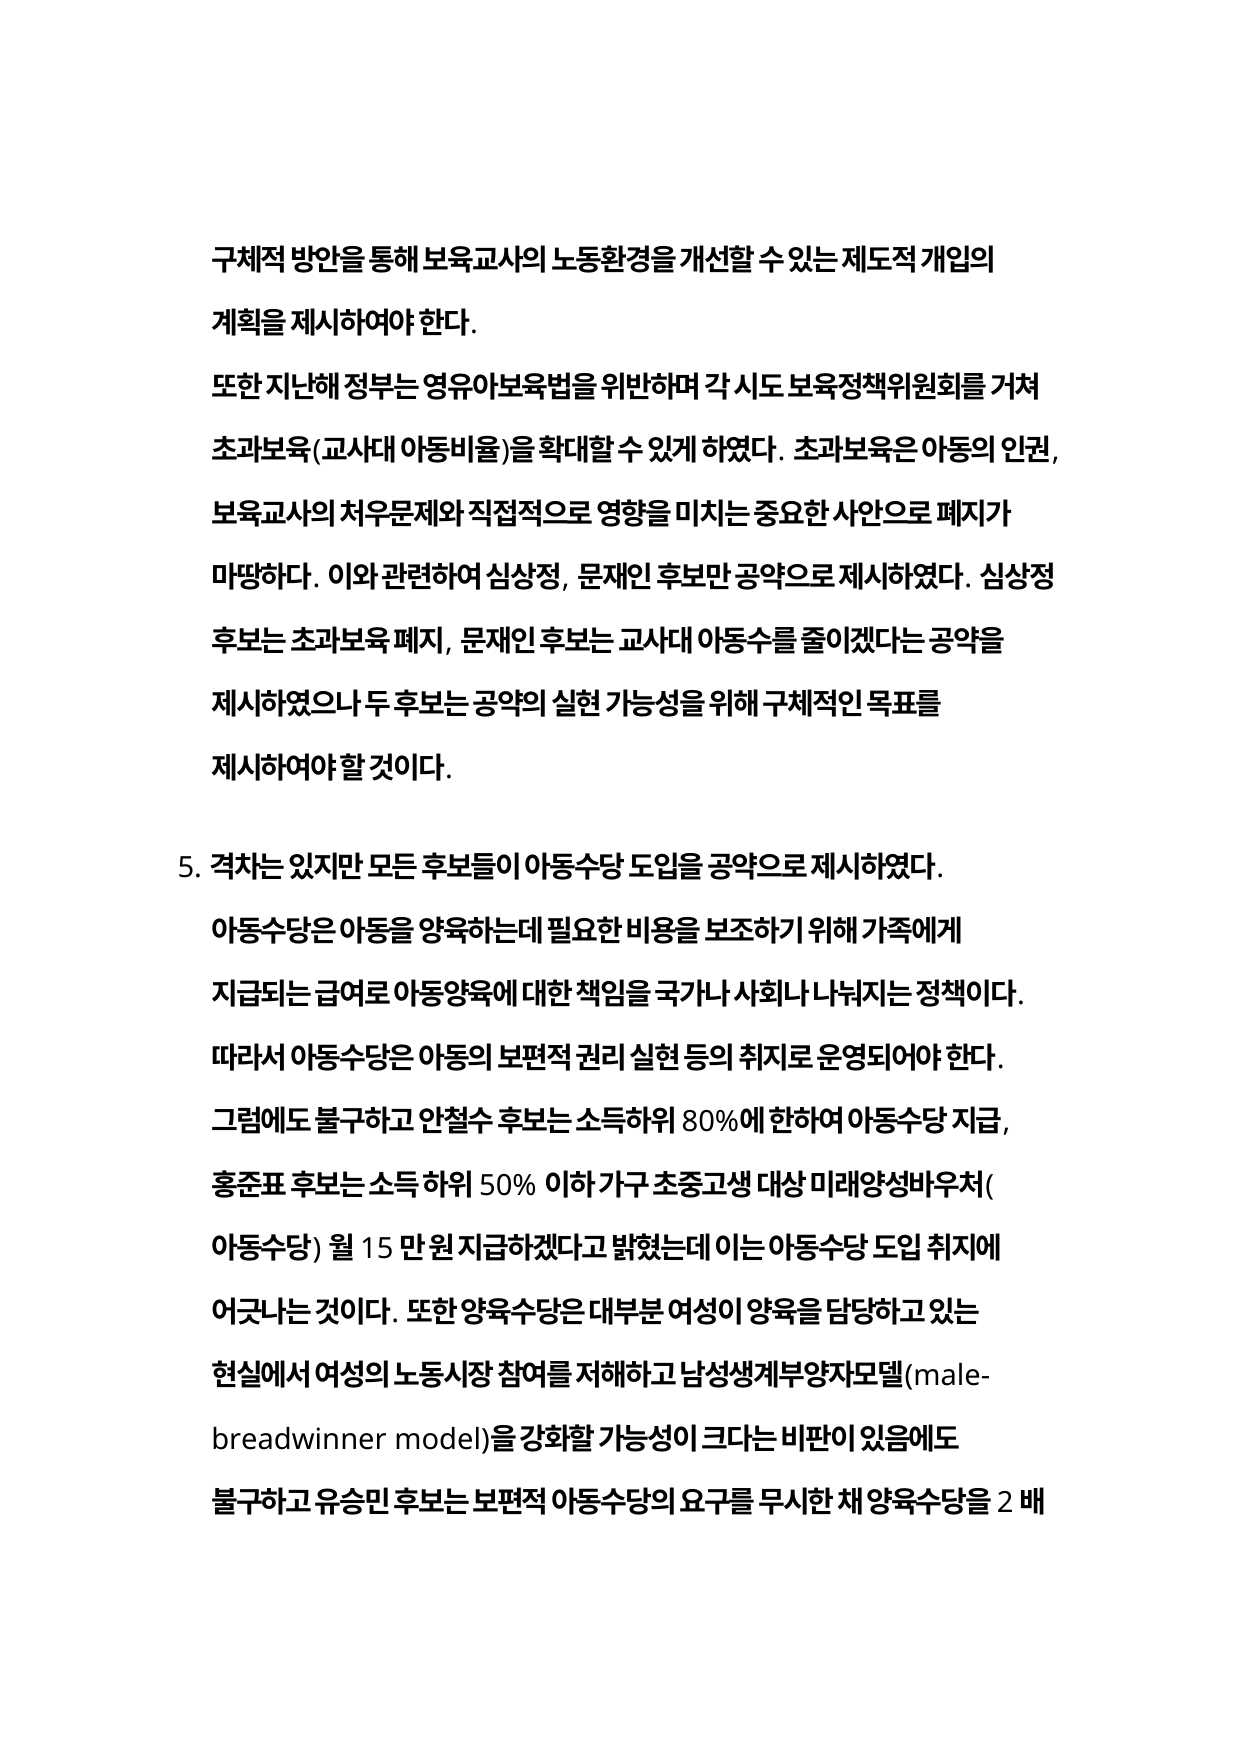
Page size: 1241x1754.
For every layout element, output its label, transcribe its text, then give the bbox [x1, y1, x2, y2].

text 구체적 방안을 통해 보육교사의 노동환경을 개선할 수 있는 제도적 개입의 계획을 제시하여야 한다. 또한 지난해 정부는 영유아보육법을 위반하며 각 시도 보육정책위원회를 거쳐 초과보육(교사대 아동비율)을 확대할 수 있게 하였다. 초과보육은 아동의 인권, 보육교사의 처우문제와 직접적으로 영향을 미치는 중요한 사안으로 폐지가 마땅하다. 이와 관련하여 심상정, 문재인 후보만 공약으로 제시하였다. 심상정 후보는 초과보육 폐지, 문재인 후보는 교사대 아동수를 줄이겠다는 공약을 제시하였으나 두 후보는 공약의 실현 가능성을 위해 구체적인 목표를 제시하여야 할 것이다. [177, 236, 1063, 787]
text 5. 격차는 있지만 모든 후보들이 아동수당 도입을 공약으로 제시하였다. 아동수당은 아동을 양육하는데 필요한 비용을 보조하기 위해 가족에게 지급되는 급여로 아동양육에 대한 책임을 국가나 사회나 나눠지는 정책이다. 따라서 아동수당은 아동의 보편적 권리 실현 등의 취지로 운영되어야 한다. 그럼에도 불구하고 안철수 후보는 소득하위 80%에 한하여 아동수당 지급, 홍준표 후보는 소득 하위 50% 이하 가구 초중고생 대상 미래양성바우처(아동수당) 월 15만 원 지급하겠다고 밝혔는데 이는 아동수당 도입 취지에 어긋나는 것이다. 또한 양육수당은 대부분 여성이 양육을 담당하고 있는 현실에서 여성의 노동시장 참여를 저해하고 남성생계부양자모델(male-breadwinner model)을 강화할 가능성이 크다는 비판이 있음에도 불구하고 유승민 후보는 보편적 아동수당의 요구를 무시한 채 양육수당을 2배 [177, 844, 1063, 1521]
